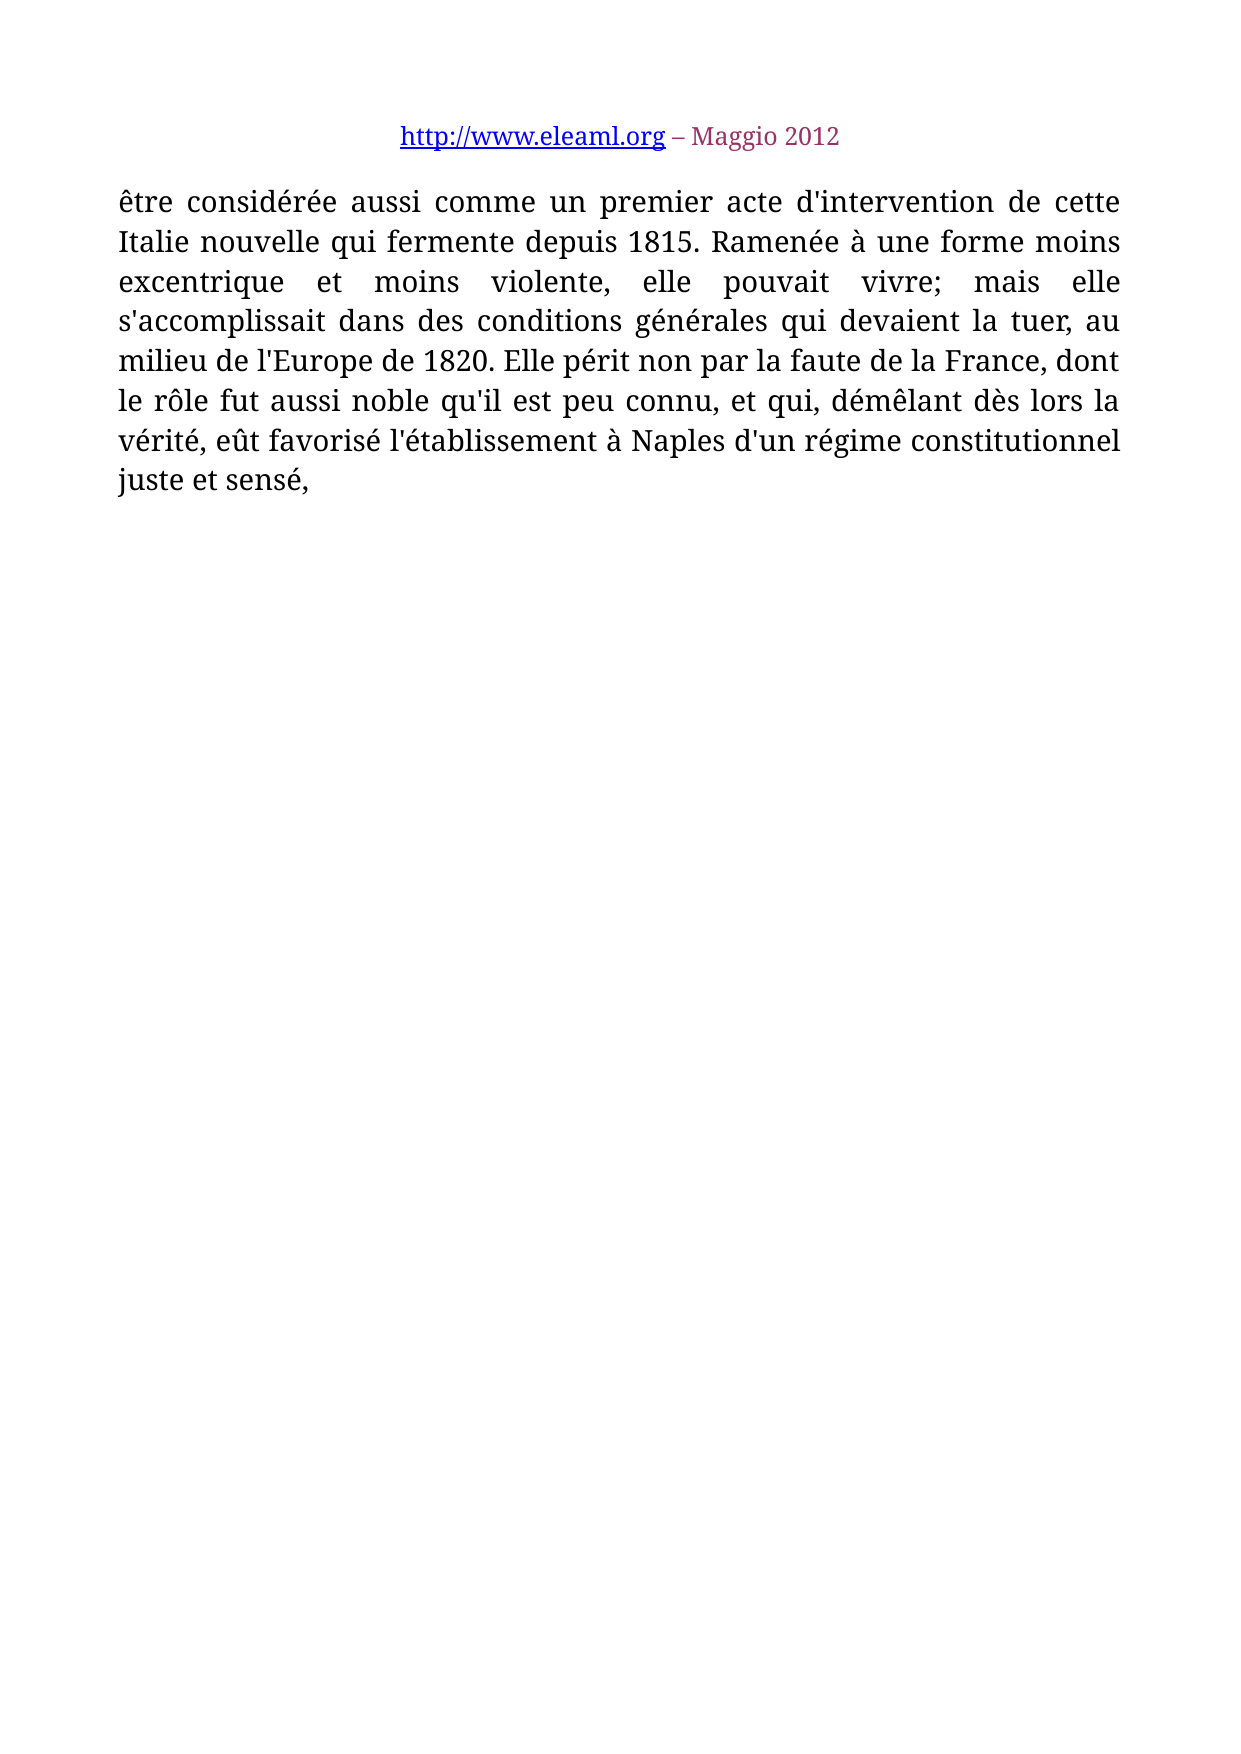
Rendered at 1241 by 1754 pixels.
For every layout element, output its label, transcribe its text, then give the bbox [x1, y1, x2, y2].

text être considérée aussi comme un premier acte d'intervention de cette Italie nouvelle qui fermente depuis 1815. Ramenée à une forme moins excentrique et moins violente, elle pouvait vivre; mais elle s'accomplissait dans des conditions générales qui devaient la tuer, au milieu de l'Europe de 1820. Elle périt non par la faute de la France, dont le rôle fut aussi noble qu'il est peu connu, et qui, démêlant dès lors la vérité, eût favorisé l'établissement à Naples d'un régime constitutionnel juste et sensé, [118, 182, 1122, 499]
